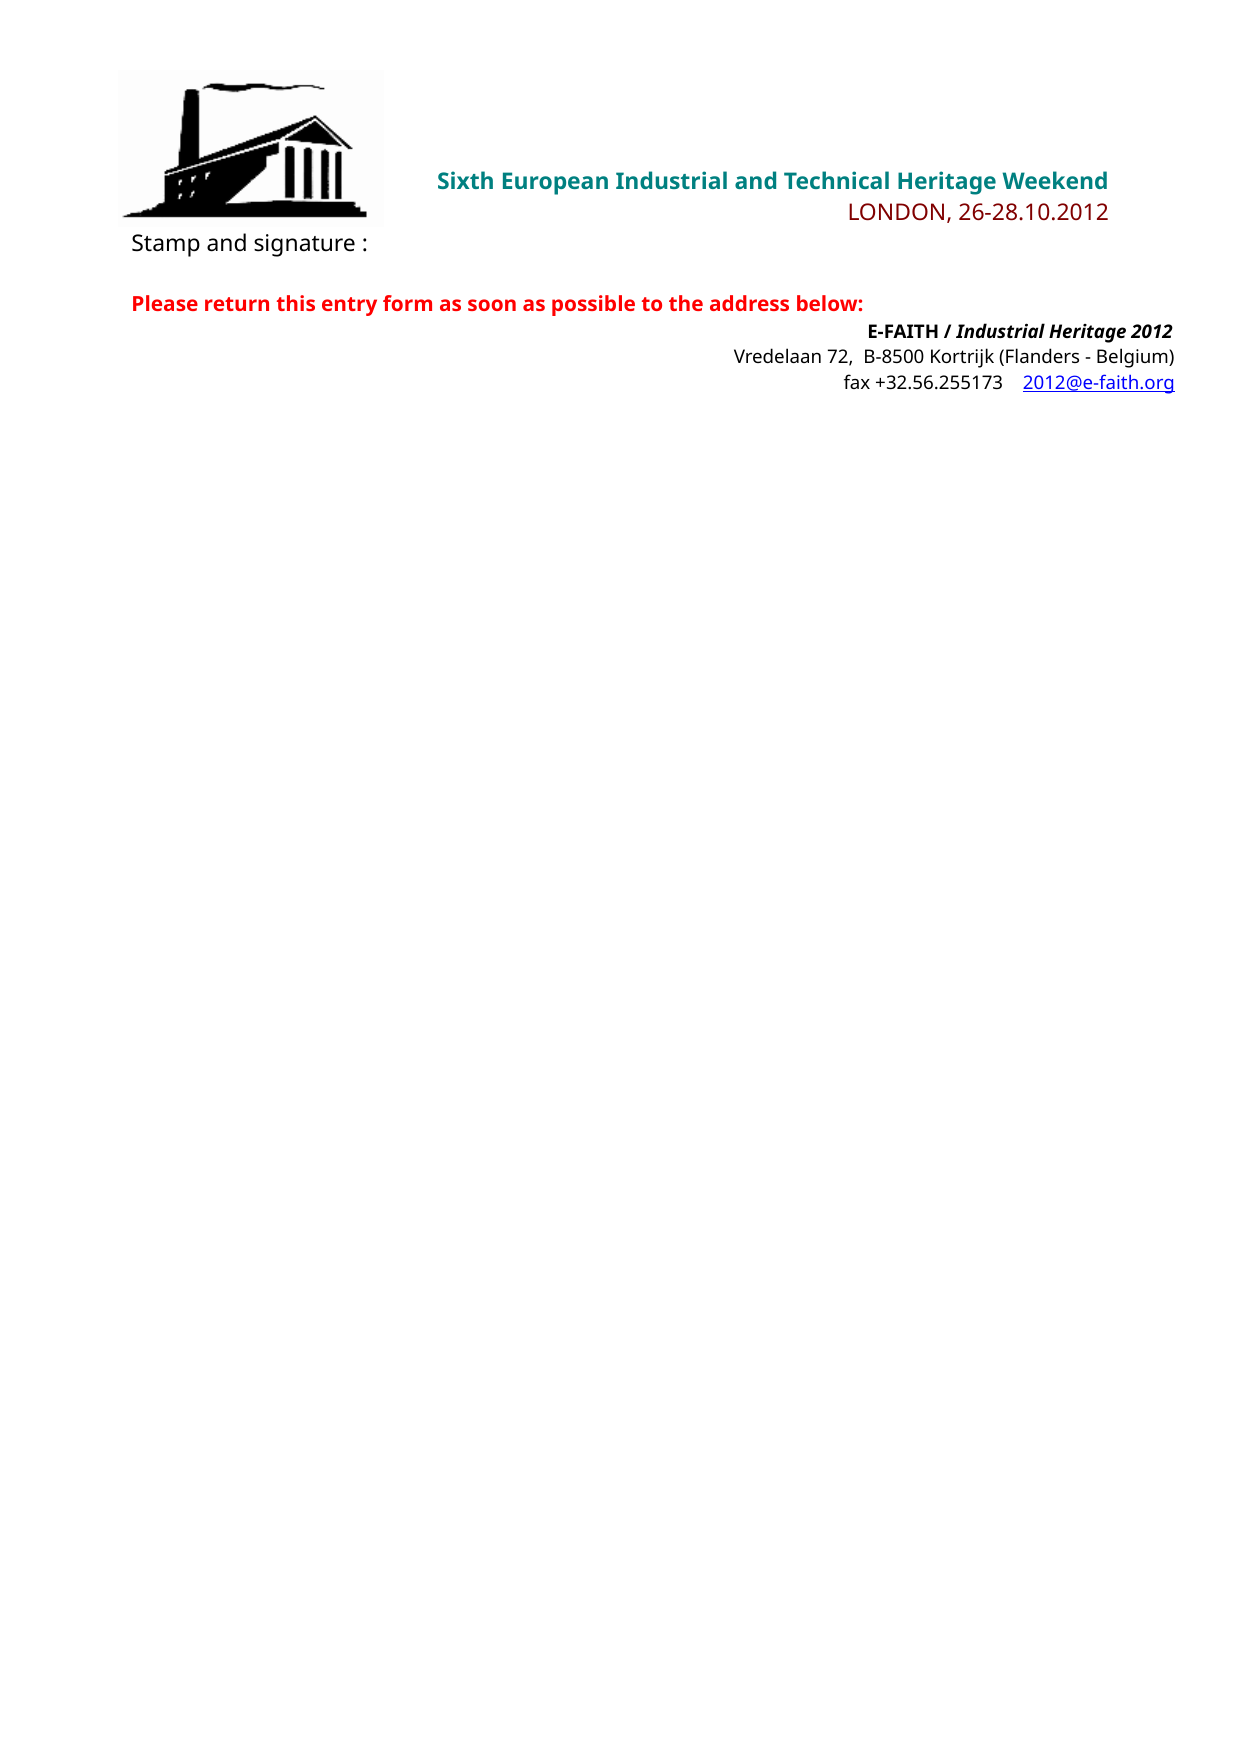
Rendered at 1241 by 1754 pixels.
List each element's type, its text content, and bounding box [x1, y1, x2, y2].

text Please return this entry form as soon as possible to the address below: [131, 289, 1174, 318]
text E-FAITH / Industrial Heritage 2012 [131, 318, 1174, 343]
text fax +32.56.255173 2012@e-faith.org [131, 369, 1174, 394]
text Vredelaan 72, B-8500 Kortrijk (Flanders - Belgium) [131, 343, 1174, 369]
picture [118, 70, 384, 227]
text Stamp and signature : [131, 227, 1174, 258]
